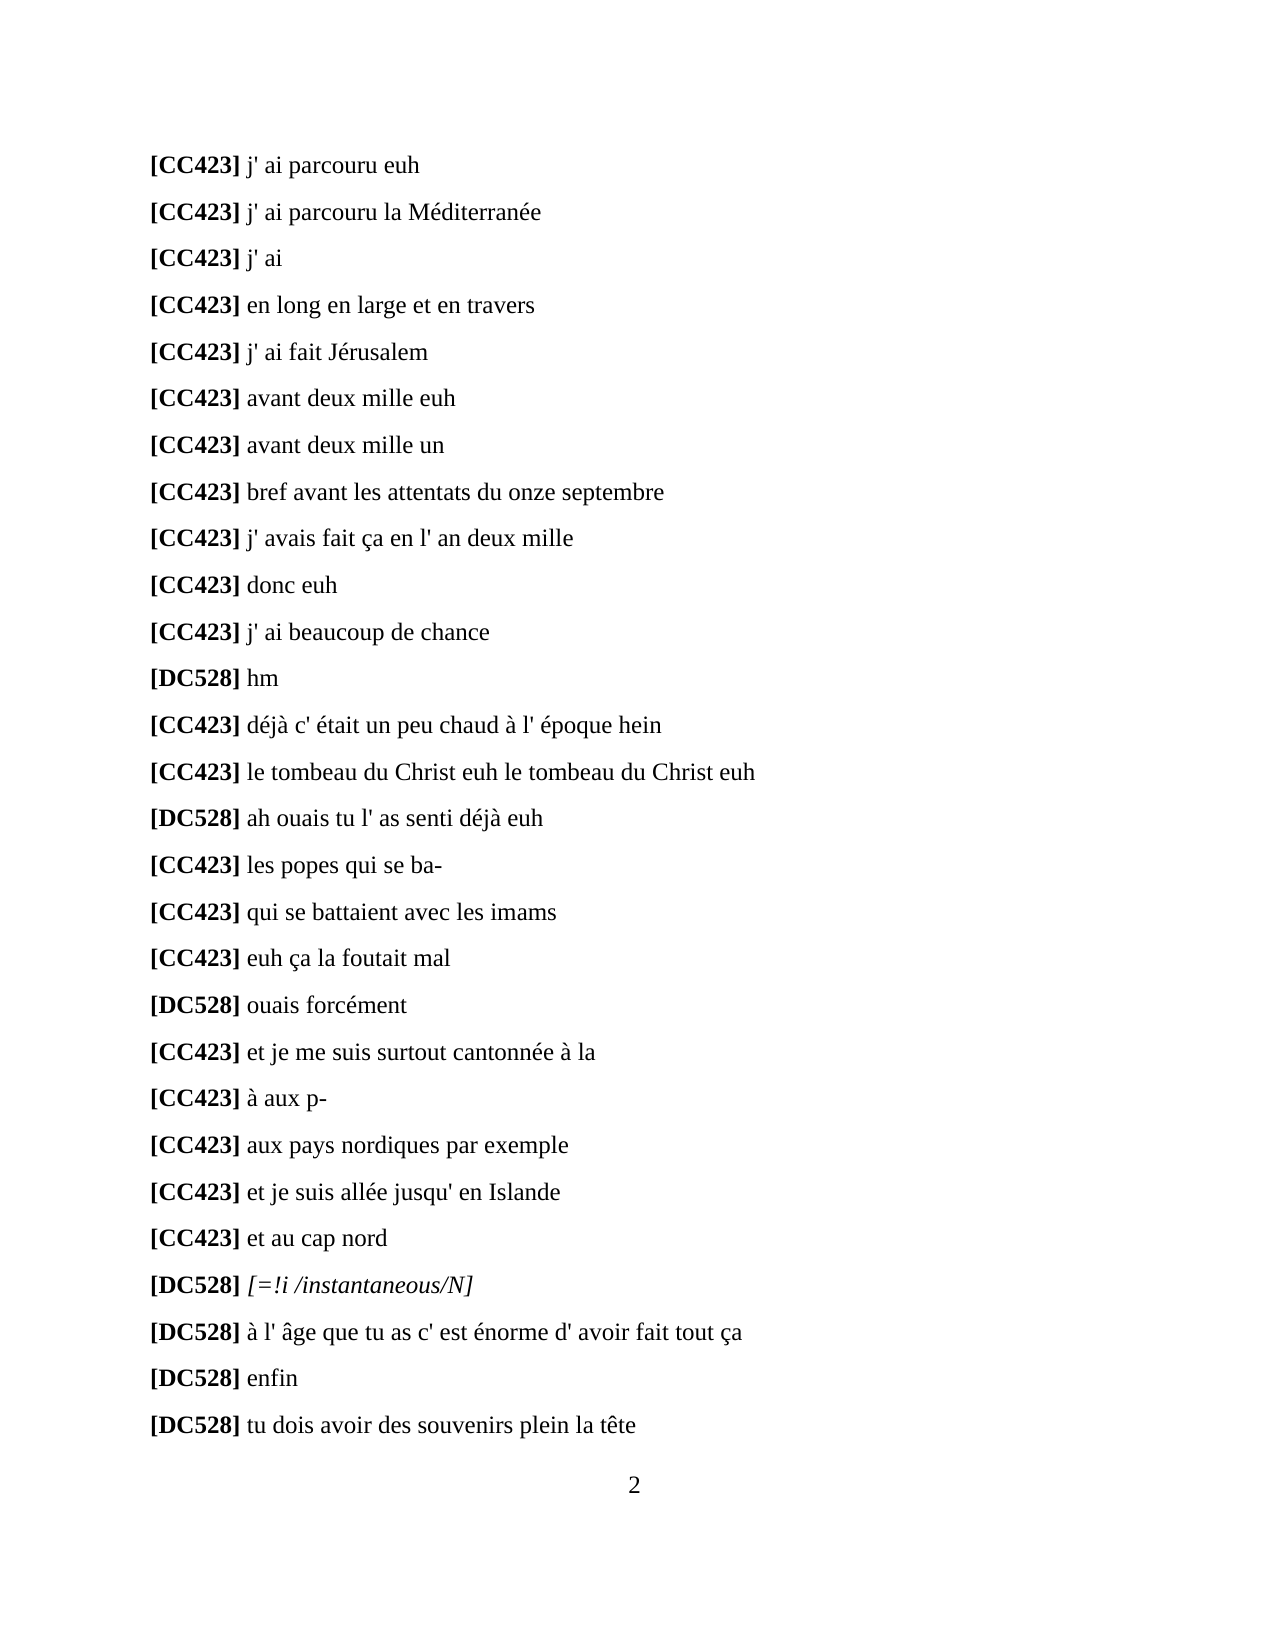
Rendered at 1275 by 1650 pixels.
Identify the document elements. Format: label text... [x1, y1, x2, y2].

text [CC423] euh ça la foutait mal [150, 943, 1125, 972]
text [CC423] et je me suis surtout cantonnée à la [150, 1037, 1125, 1065]
text [DC528] ouais forcément [150, 990, 1125, 1019]
text [CC423] avant deux mille euh [150, 383, 1125, 412]
text [CC423] qui se battaient avec les imams [150, 897, 1125, 925]
text [CC423] à aux p- [150, 1083, 1125, 1112]
text [CC423] j' ai fait Jérusalem [150, 337, 1125, 365]
text [CC423] j' ai parcouru euh [150, 150, 1125, 179]
text [CC423] aux pays nordiques par exemple [150, 1130, 1125, 1159]
text [CC423] en long en large et en travers [150, 290, 1125, 319]
text [DC528] [=!i /instantaneous/N] [150, 1270, 1125, 1299]
text [CC423] les popes qui se ba- [150, 850, 1125, 879]
text [CC423] et je suis allée jusqu' en Islande [150, 1177, 1125, 1205]
text [DC528] hm [150, 663, 1125, 692]
text [CC423] le tombeau du Christ euh le tombeau du Christ euh [150, 757, 1125, 785]
text [CC423] j' ai parcouru la Méditerranée [150, 197, 1125, 225]
text [CC423] bref avant les attentats du onze septembre [150, 477, 1125, 505]
text [DC528] à l' âge que tu as c' est énorme d' avoir fait tout ça [150, 1317, 1125, 1345]
text [CC423] déjà c' était un peu chaud à l' époque hein [150, 710, 1125, 739]
text [CC423] et au cap nord [150, 1223, 1125, 1252]
text [DC528] enfin [150, 1363, 1125, 1392]
text [CC423] avant deux mille un [150, 430, 1125, 459]
text [DC528] tu dois avoir des souvenirs plein la tête [150, 1410, 1125, 1439]
text [CC423] j' ai beaucoup de chance [150, 617, 1125, 645]
text [CC423] j' ai [150, 243, 1125, 272]
text [CC423] donc euh [150, 570, 1125, 599]
text [DC528] ah ouais tu l' as senti déjà euh [150, 803, 1125, 832]
text [CC423] j' avais fait ça en l' an deux mille [150, 523, 1125, 552]
